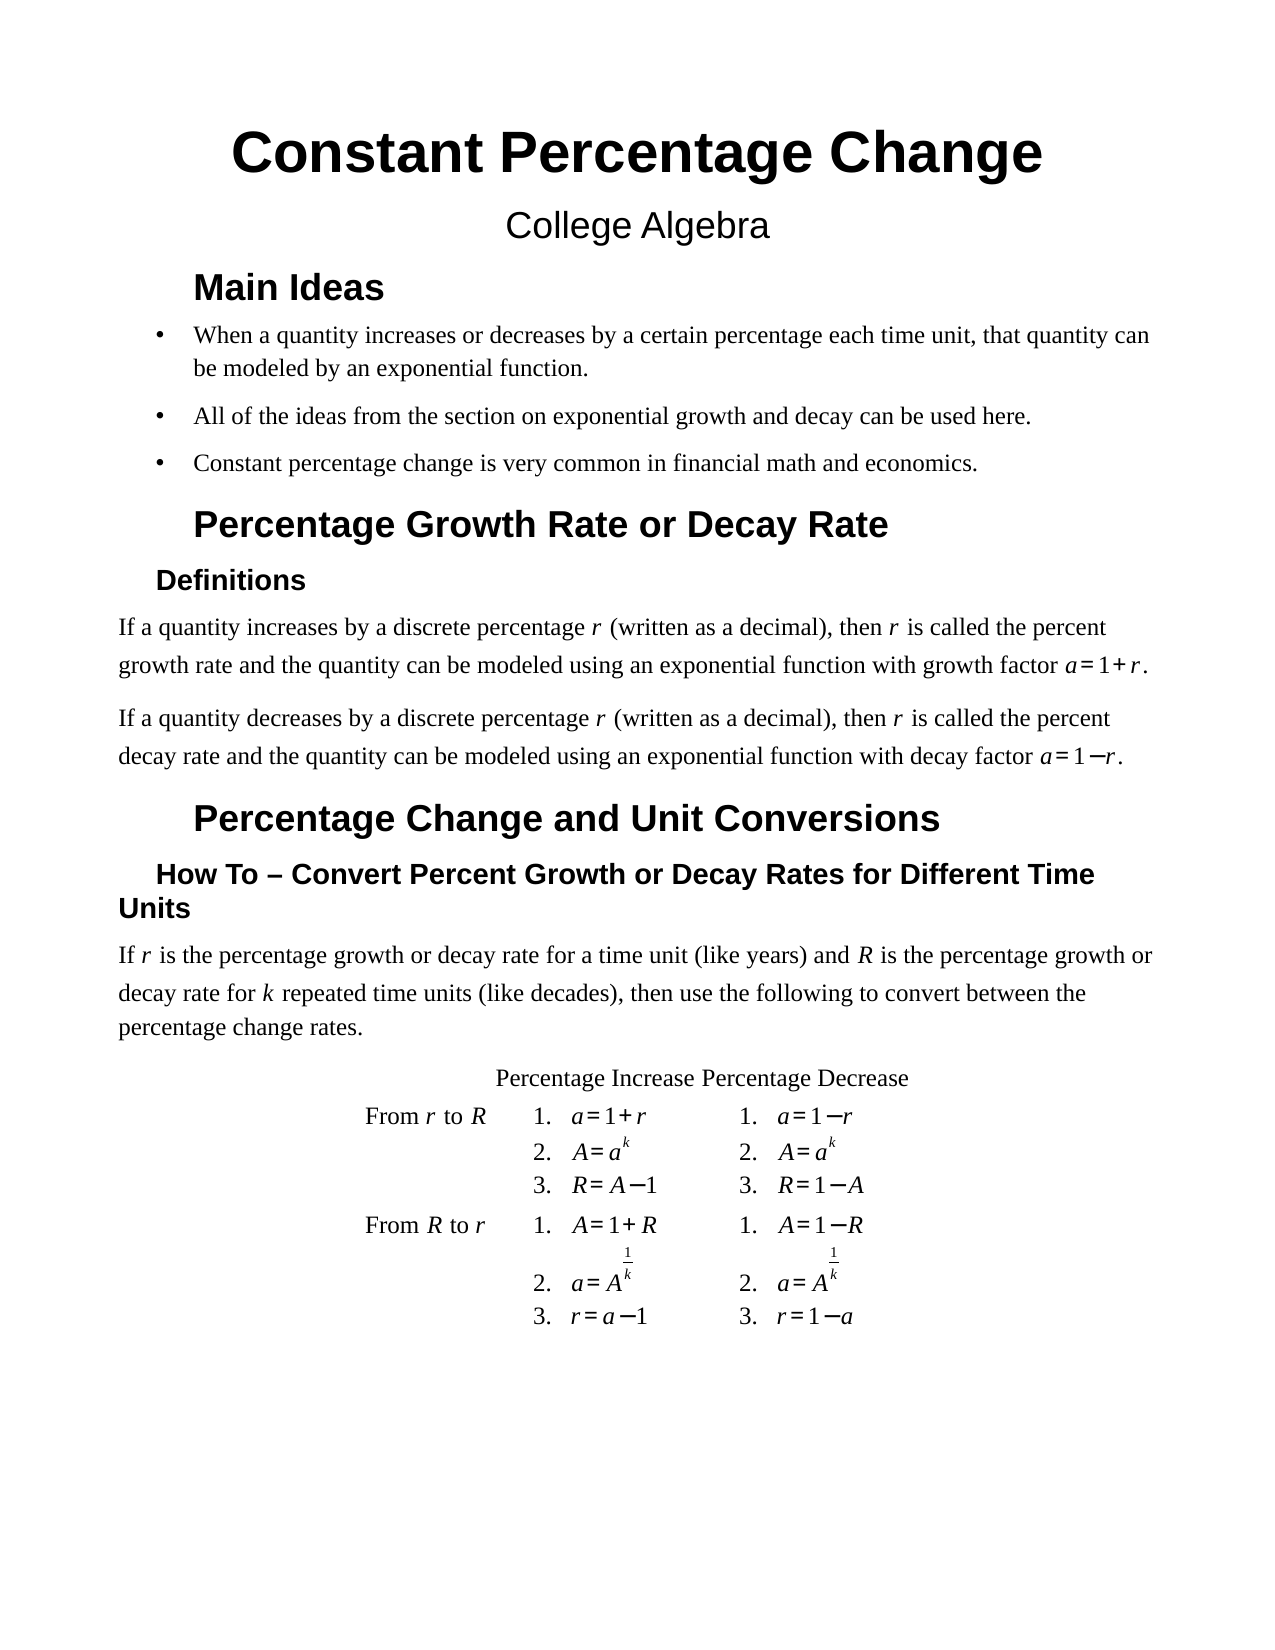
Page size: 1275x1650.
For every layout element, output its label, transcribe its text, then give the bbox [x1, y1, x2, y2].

table_cell [492, 1095, 698, 1204]
subtitle Percentage Growth Rate or Decay Rate [118, 502, 1157, 545]
subtitle College Algebra [118, 203, 1157, 247]
table_cell From to [362, 1095, 492, 1204]
subtitle Percentage Change and Unit Conversions [118, 796, 1157, 839]
table_cell [699, 1204, 913, 1335]
subtitle Main Ideas [118, 265, 1157, 308]
list When a quantity increases or decreases by a certain percentage each time unit, that quantity can be modeled by an exponential function. [156, 320, 1157, 382]
table_header [362, 1060, 492, 1095]
table_cell [492, 1204, 698, 1335]
list Constant percentage change is very common in financial math and economics. [156, 448, 1157, 477]
text If a quantity increases by a discrete percentage (written as a decimal), then is called the percent growth rate and the quantity can be modeled using an exponential function with growth factor . [118, 609, 1157, 681]
text If a quantity decreases by a discrete percentage (written as a decimal), then is called the percent decay rate and the quantity can be modeled using an exponential function with decay factor . [118, 699, 1157, 771]
table_cell From to [362, 1204, 492, 1335]
table_cell [699, 1095, 913, 1204]
title Constant Percentage Change [118, 118, 1157, 185]
text If is the percentage growth or decay rate for a time unit (like years) and is the percentage growth or decay rate for repeated time units (like decades), then use the following to convert between the percentage change rates. [118, 936, 1157, 1041]
table_header Percentage Increase [492, 1060, 698, 1095]
table_header Percentage Decrease [699, 1060, 913, 1095]
subtitle Definitions [118, 563, 1157, 597]
list All of the ideas from the section on exponential growth and decay can be used here. [156, 401, 1157, 429]
subtitle How To – Convert Percent Growth or Decay Rates for Different Time Units [118, 857, 1157, 924]
